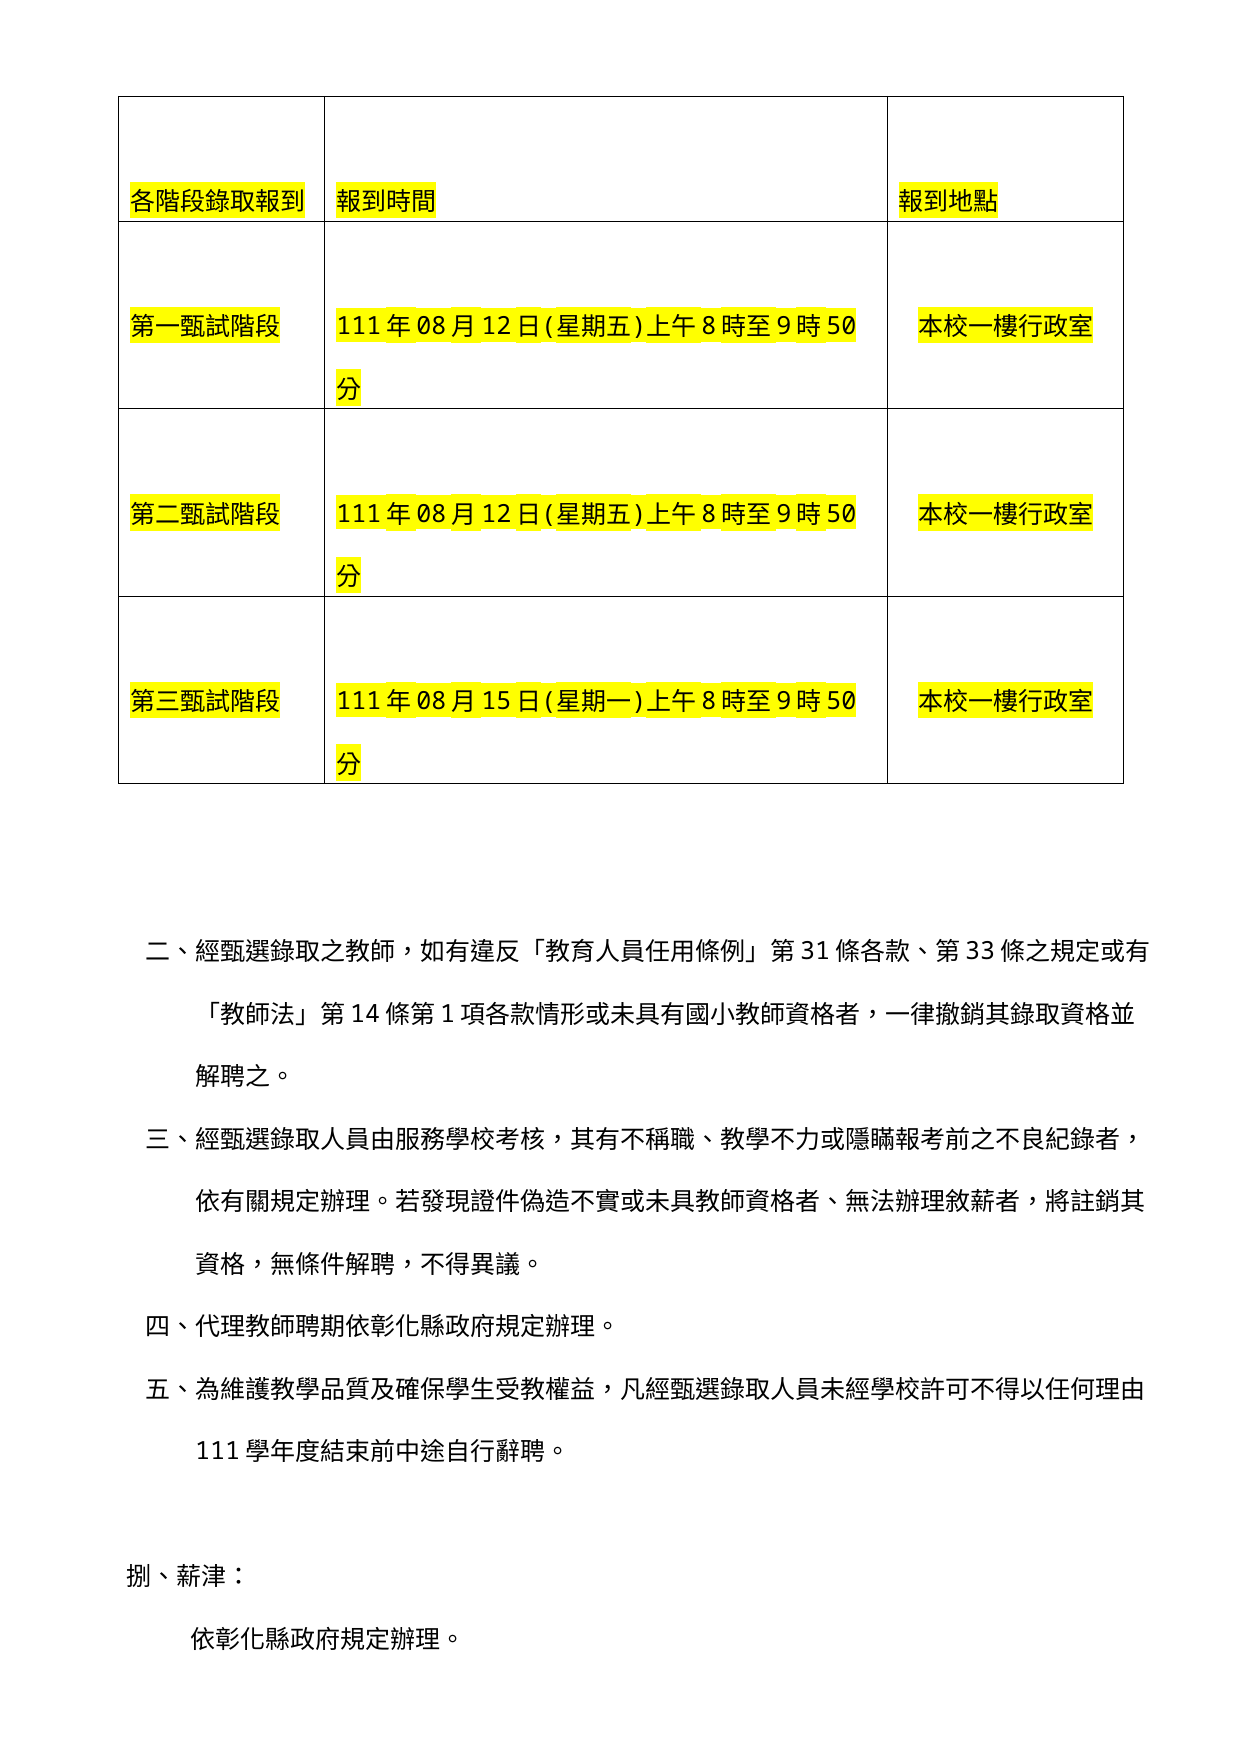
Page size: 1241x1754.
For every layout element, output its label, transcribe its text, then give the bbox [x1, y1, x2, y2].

text 依彰化縣政府規定辦理。 [145, 1596, 1152, 1658]
table_header 報到時間 [325, 97, 887, 221]
table_header 各階段錄取報到 [119, 97, 324, 221]
table_cell 第三甄試階段 [119, 597, 324, 783]
text 三、經甄選錄取人員由服務學校考核，其有不稱職、教學不力或隱瞞報考前之不良紀錄者，依有關規定辦理。若發現證件偽造不實或未具教師資格者、無法辦理敘薪者，將註銷其資格，無條件解聘，不得異議。 [145, 1096, 1152, 1283]
text 五、為維護教學品質及確保學生受教權益，凡經甄選錄取人員未經學校許可不得以任何理由111學年度結束前中途自行辭聘。 [145, 1346, 1152, 1471]
table_cell 第二甄試階段 [119, 409, 324, 596]
table_cell 本校一樓行政室 [888, 597, 1123, 783]
table_cell 本校一樓行政室 [888, 222, 1123, 408]
table_header 報到地點 [888, 97, 1123, 221]
text 二、經甄選錄取之教師，如有違反「教育人員任用條例」第31條各款、第33條之規定或有「教師法」第14條第1項各款情形或未具有國小教師資格者，一律撤銷其錄取資格並解聘之。 [145, 908, 1152, 1096]
text 四、代理教師聘期依彰化縣政府規定辦理。 [145, 1283, 1152, 1346]
table_cell 111年08月12日(星期五)上午8時至9時50分 [325, 409, 887, 596]
table_cell 第一甄試階段 [119, 222, 324, 408]
table_cell 111年08月15日(星期一)上午8時至9時50分 [325, 597, 887, 783]
text 捌、薪津： [126, 1533, 1152, 1596]
table_cell 本校一樓行政室 [888, 409, 1123, 596]
table_cell 111年08月12日(星期五)上午8時至9時50分 [325, 222, 887, 408]
